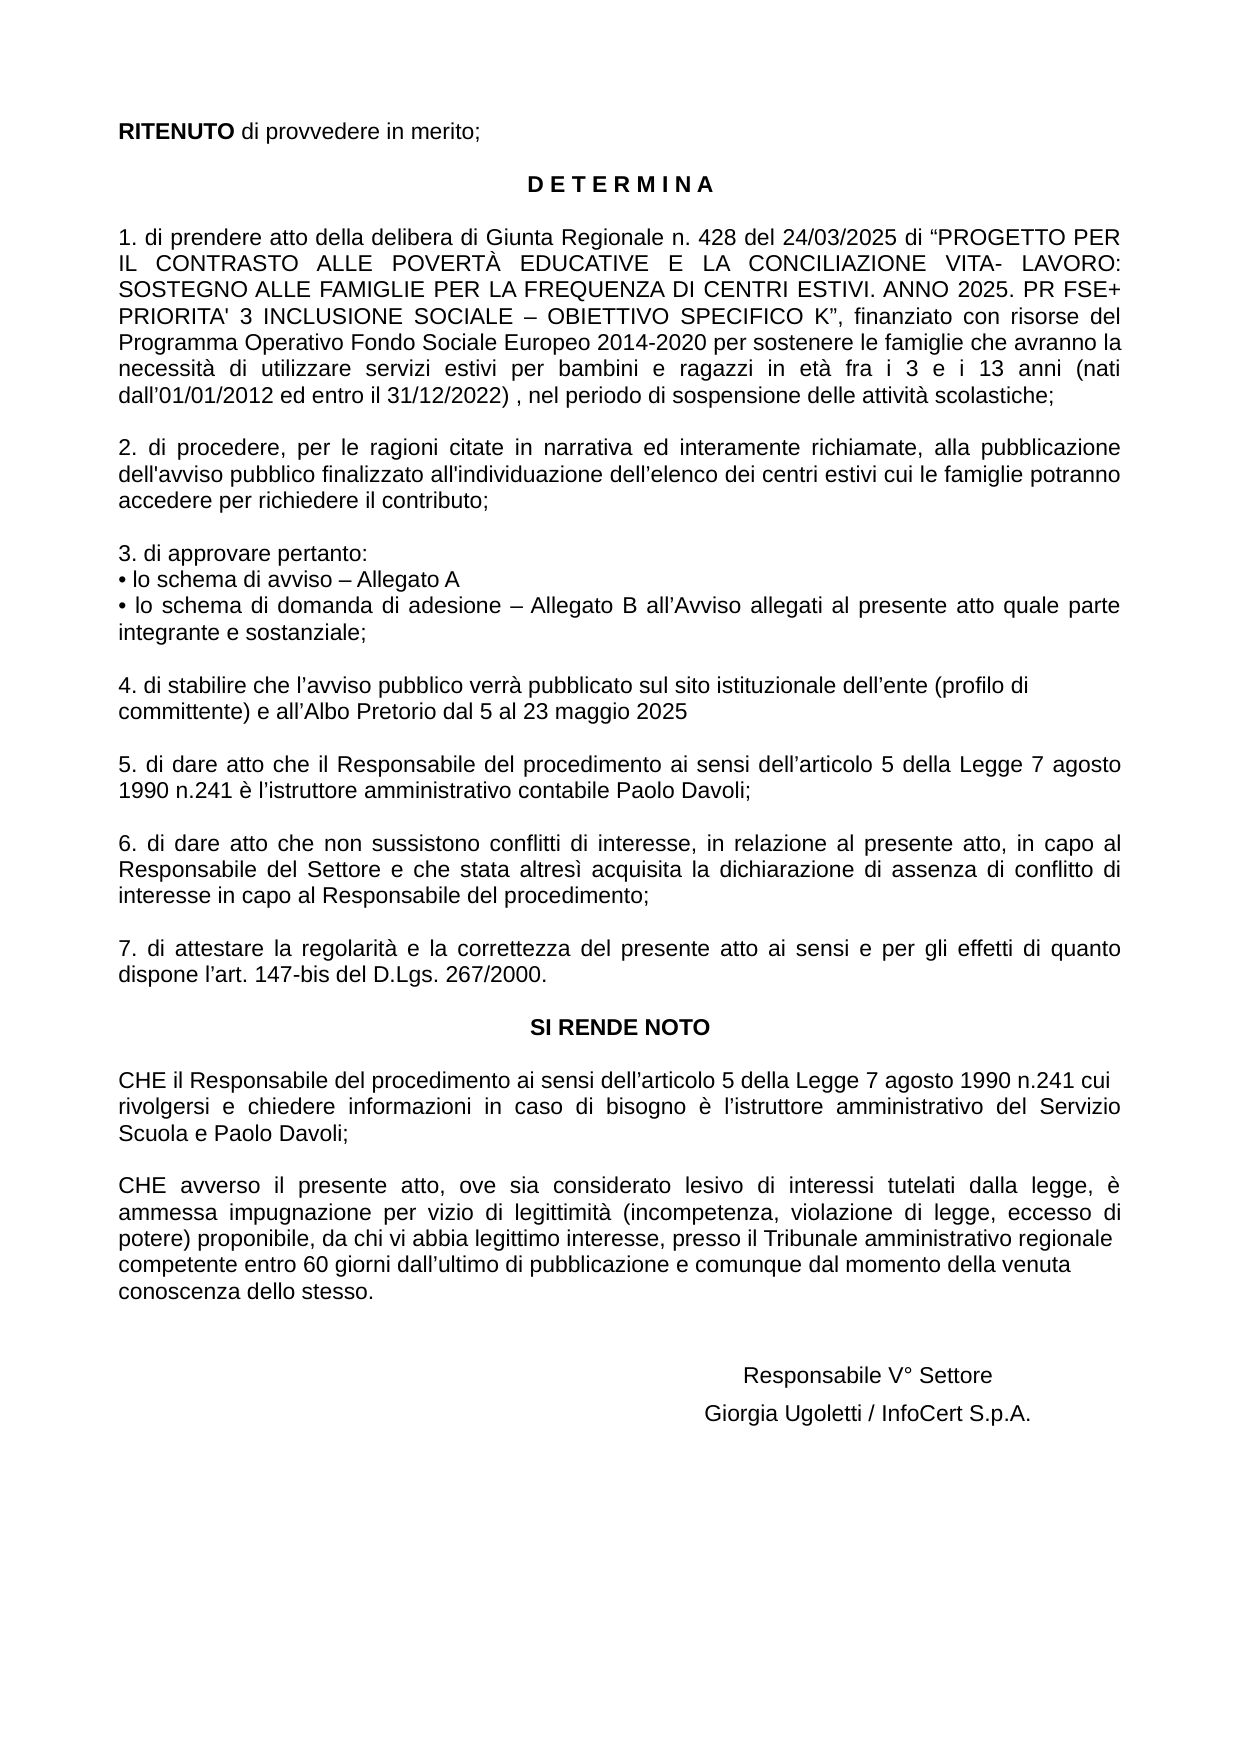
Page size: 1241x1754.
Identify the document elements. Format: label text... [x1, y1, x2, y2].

text 5. di dare atto che il Responsabile del procedimento ai sensi dell’articolo 5 della Legge 7 agosto 1990 n.241 è l’istruttore amministrativo contabile Paolo Davoli; [118, 751, 1122, 803]
table_cell Giorgia Ugoletti / InfoCert S.p.A. [620, 1395, 1122, 1432]
text 3. di approvare pertanto: [118, 540, 1122, 566]
text committente) e all’Albo Pretorio dal 5 al 23 maggio 2025 [118, 698, 1122, 724]
text SI RENDE NOTO [118, 1014, 1122, 1041]
text D E T E R M I N A [118, 171, 1122, 197]
text 4. di stabilire che l’avviso pubblico verrà pubblicato sul sito istituzionale dell’ente (profilo di [118, 672, 1122, 698]
text rivolgersi e chiedere informazioni in caso di bisogno è l’istruttore amministrativo del Servizio Scuola e Paolo Davoli; [118, 1093, 1122, 1146]
text • lo schema di domanda di adesione – Allegato B all’Avviso allegati al presente atto quale parte integrante e sostanziale; [118, 592, 1122, 645]
text 2. di procedere, per le ragioni citate in narrativa ed interamente richiamate, alla pubblicazione dell'avviso pubblico finalizzato all'individuazione dell’elenco dei centri estivi cui le famiglie potranno accedere per richiedere il contributo; [118, 434, 1122, 513]
table_header Responsabile V° Settore [620, 1357, 1122, 1394]
text CHE avverso il presente atto, ove sia considerato lesivo di interessi tutelati dalla legge, è ammessa impugnazione per vizio di legittimità (incompetenza, violazione di legge, eccesso di potere) proponibile, da chi vi abbia legittimo interesse, presso il Tribunale amministrativo regionale [118, 1172, 1122, 1251]
text • lo schema di avviso – Allegato A [118, 566, 1122, 592]
text 1. di prendere atto della delibera di Giunta Regionale n. 428 del 24/03/2025 di “PROGETTO PER IL CONTRASTO ALLE POVERTÀ EDUCATIVE E LA CONCILIAZIONE VITA- LAVORO: SOSTEGNO ALLE FAMIGLIE PER LA FREQUENZA DI CENTRI ESTIVI. ANNO 2025. PR FSE+ PRIORITA' 3 INCLUSIONE SOCIALE – OBIETTIVO SPECIFICO K”, finanziato con risorse del Programma Operativo Fondo Sociale Europeo 2014-2020 per sostenere le famiglie che avranno la necessità di utilizzare servizi estivi per bambini e ragazzi in età fra i 3 e i 13 anni (nati dall’01/01/2012 ed entro il 31/12/2022) , nel periodo di sospensione delle attività scolastiche; [118, 223, 1122, 408]
table_cell [118, 1395, 620, 1432]
text CHE il Responsabile del procedimento ai sensi dell’articolo 5 della Legge 7 agosto 1990 n.241 cui [118, 1067, 1122, 1093]
text 6. di dare atto che non sussistono conflitti di interesse, in relazione al presente atto, in capo al Responsabile del Settore e che stata altresì acquisita la dichiarazione di assenza di conflitto di interesse in capo al Responsabile del procedimento; [118, 830, 1122, 909]
text competente entro 60 giorni dall’ultimo di pubblicazione e comunque dal momento della venuta conoscenza dello stesso. [118, 1251, 1122, 1304]
text RITENUTO di provvedere in merito; [118, 118, 1122, 144]
table_header [118, 1357, 620, 1394]
text 7. di attestare la regolarità e la correttezza del presente atto ai sensi e per gli effetti di quanto dispone l’art. 147-bis del D.Lgs. 267/2000. [118, 935, 1122, 988]
